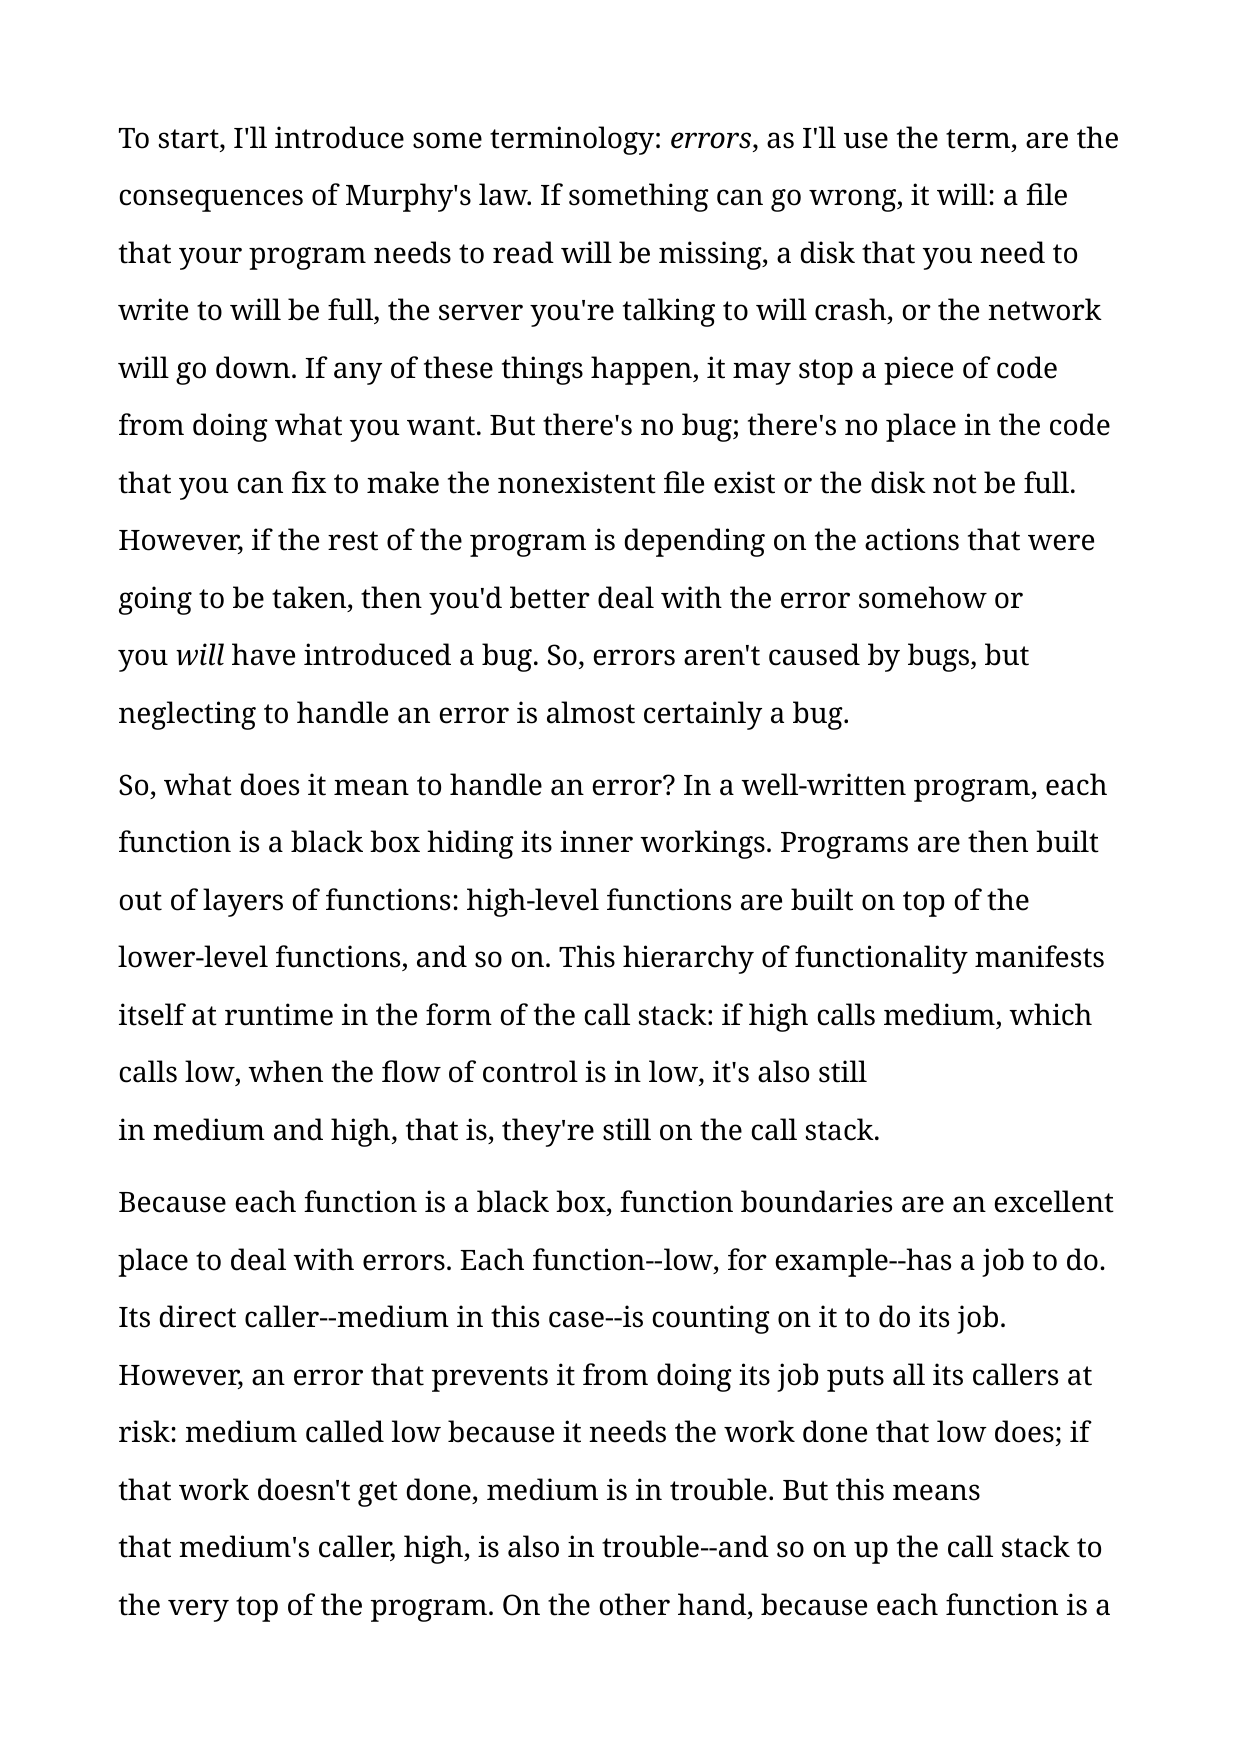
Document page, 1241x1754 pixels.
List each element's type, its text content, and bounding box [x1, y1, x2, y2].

text So, what does it mean to handle an error? In a well-written program, each function is a black box hiding its inner workings. Programs are then built out of layers of functions: high-level functions are built on top of the lower-level functions, and so on. This hierarchy of functionality manifests itself at runtime in the form of the call stack: if high calls medium, which calls low, when the flow of control is in low, it's also still in medium and high, that is, they're still on the call stack. [118, 765, 1122, 1148]
text Because each function is a black box, function boundaries are an excellent place to deal with errors. Each function--low, for example--has a job to do. Its direct caller--medium in this case--is counting on it to do its job. However, an error that prevents it from doing its job puts all its callers at risk: medium called low because it needs the work done that low does; if that work doesn't get done, medium is in trouble. But this means that medium's caller, high, is also in trouble--and so on up the call stack to the very top of the program. On the other hand, because each function is a [118, 1182, 1122, 1623]
text To start, I'll introduce some terminology: errors, as I'll use the term, are the consequences of Murphy's law. If something can go wrong, it will: a file that your program needs to read will be missing, a disk that you need to write to will be full, the server you're talking to will crash, or the network will go down. If any of these things happen, it may stop a piece of code from doing what you want. But there's no bug; there's no place in the code that you can fix to make the nonexistent file exist or the disk not be full. However, if the rest of the program is depending on the actions that were going to be taken, then you'd better deal with the error somehow or you will have introduced a bug. So, errors aren't caused by bugs, but neglecting to handle an error is almost certainly a bug. [118, 118, 1122, 731]
